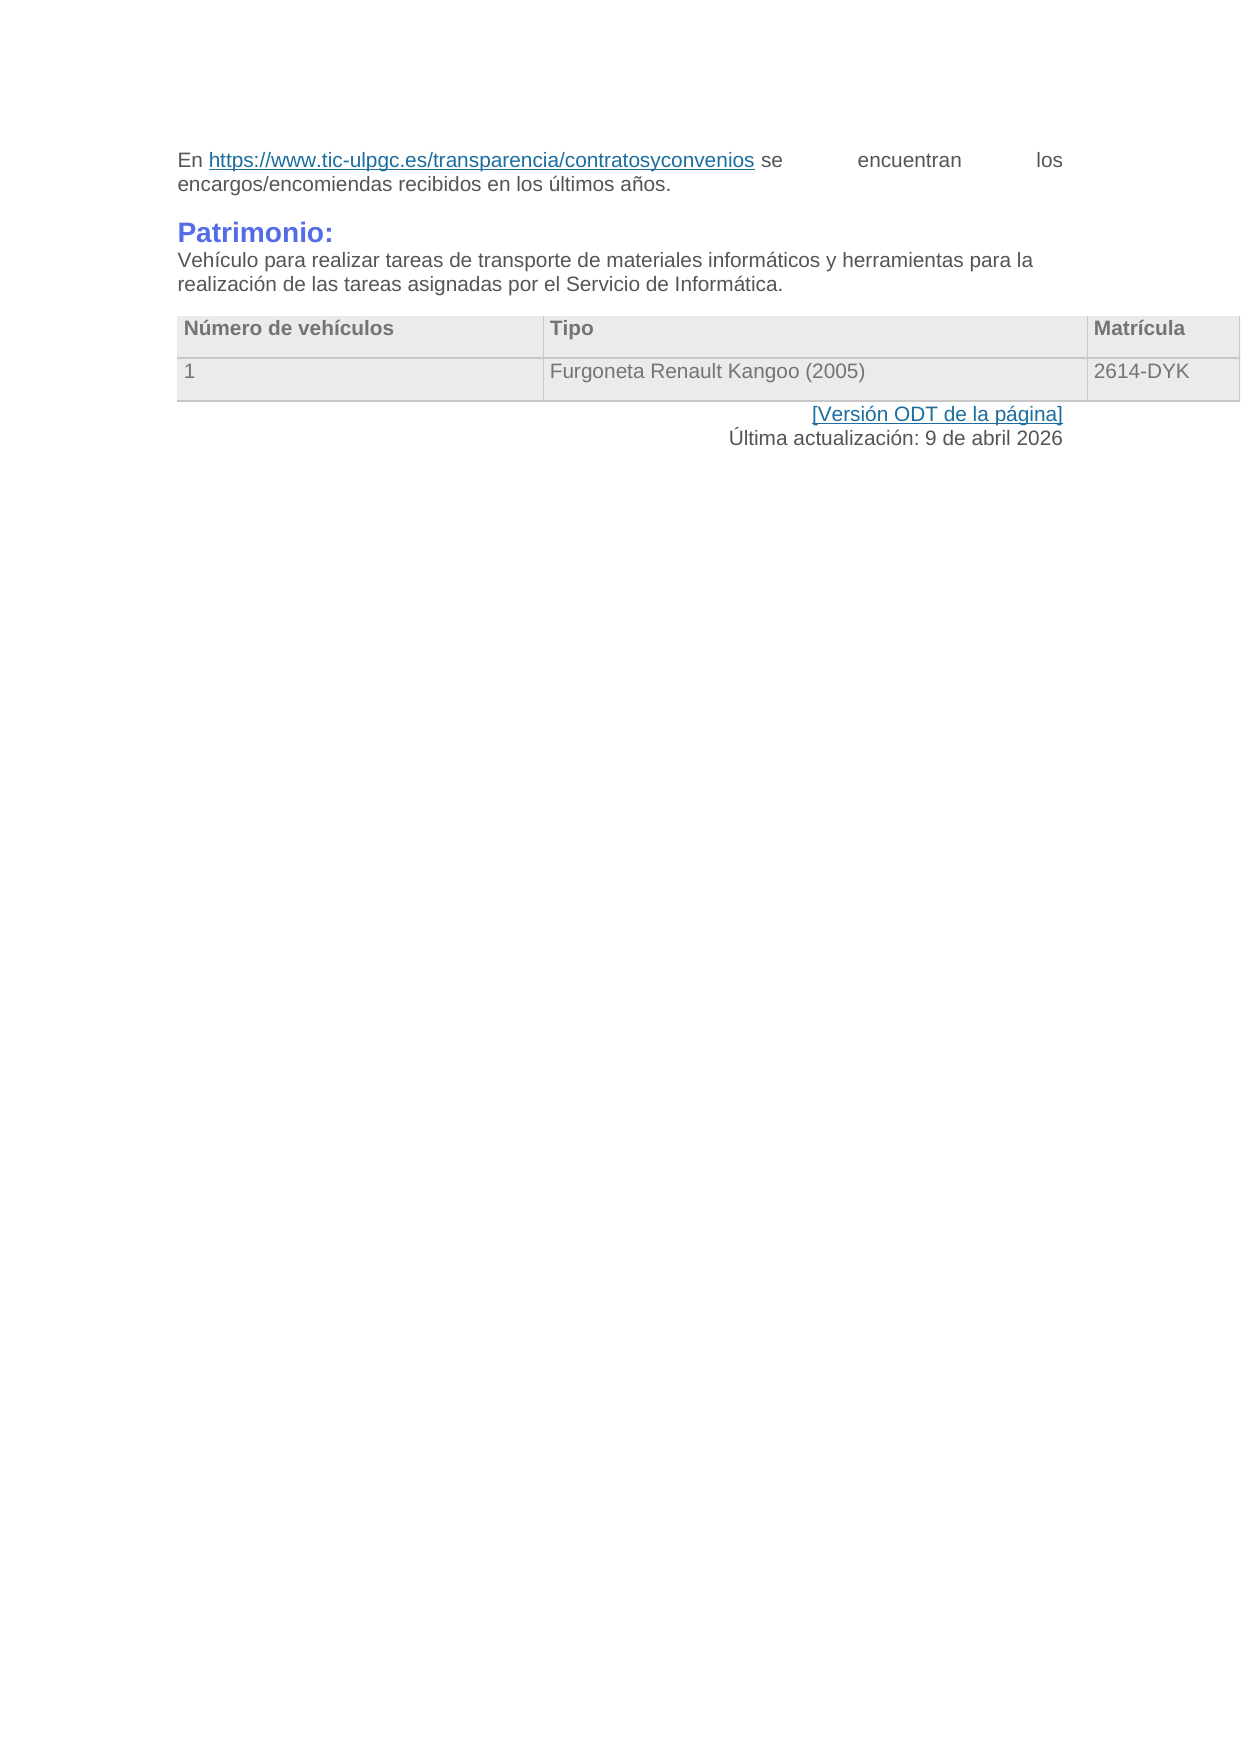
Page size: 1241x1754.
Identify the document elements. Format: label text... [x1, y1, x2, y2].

table_cell 1 [177, 359, 543, 400]
table_header Matrícula [1088, 316, 1239, 357]
text [Versión ODT de la página] [177, 402, 1063, 426]
text Vehículo para realizar tareas de transporte de materiales informáticos y herramientas para la realización de las tareas asignadas por el Servicio de Informática. [177, 248, 1063, 296]
text Última actualización: 9 de abril 2026 [177, 426, 1063, 449]
table_header Número de vehículos [177, 316, 543, 357]
table_header Tipo [544, 316, 1087, 357]
table_cell Furgoneta Renault Kangoo (2005) [544, 359, 1087, 400]
text Patrimonio: [177, 216, 1063, 248]
text En https://www.tic-ulpgc.es/transparencia/contratosyconvenios se encuentran los encargos/encomiendas recibidos en los últimos años. [177, 148, 1063, 196]
table_cell 2614-DYK [1088, 359, 1239, 400]
